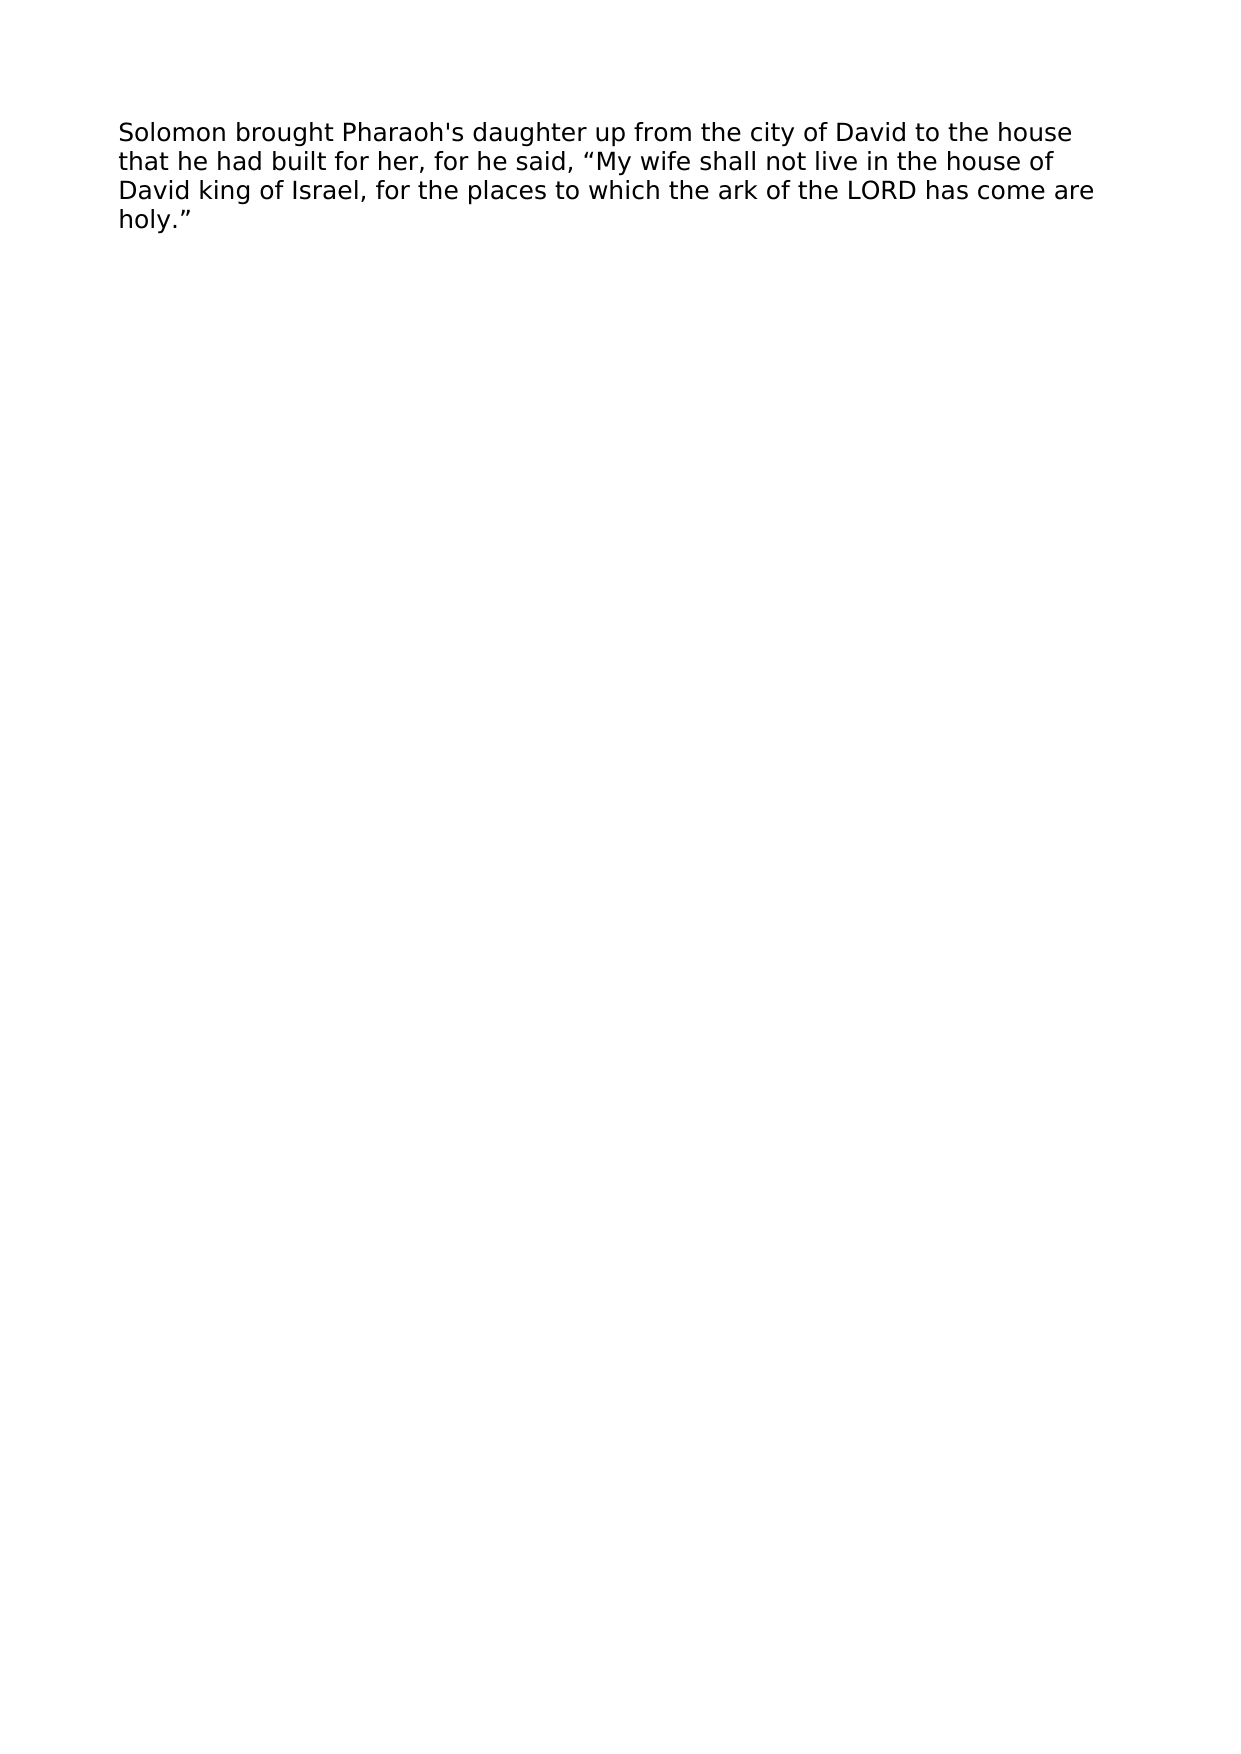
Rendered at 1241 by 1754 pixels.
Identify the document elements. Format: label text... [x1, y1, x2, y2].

text Solomon brought Pharaoh's daughter up from the city of David to the house that he had built for her, for he said, “My wife shall not live in the house of David king of Israel, for the places to which the ark of the LORD has come are holy.” [118, 118, 1122, 235]
